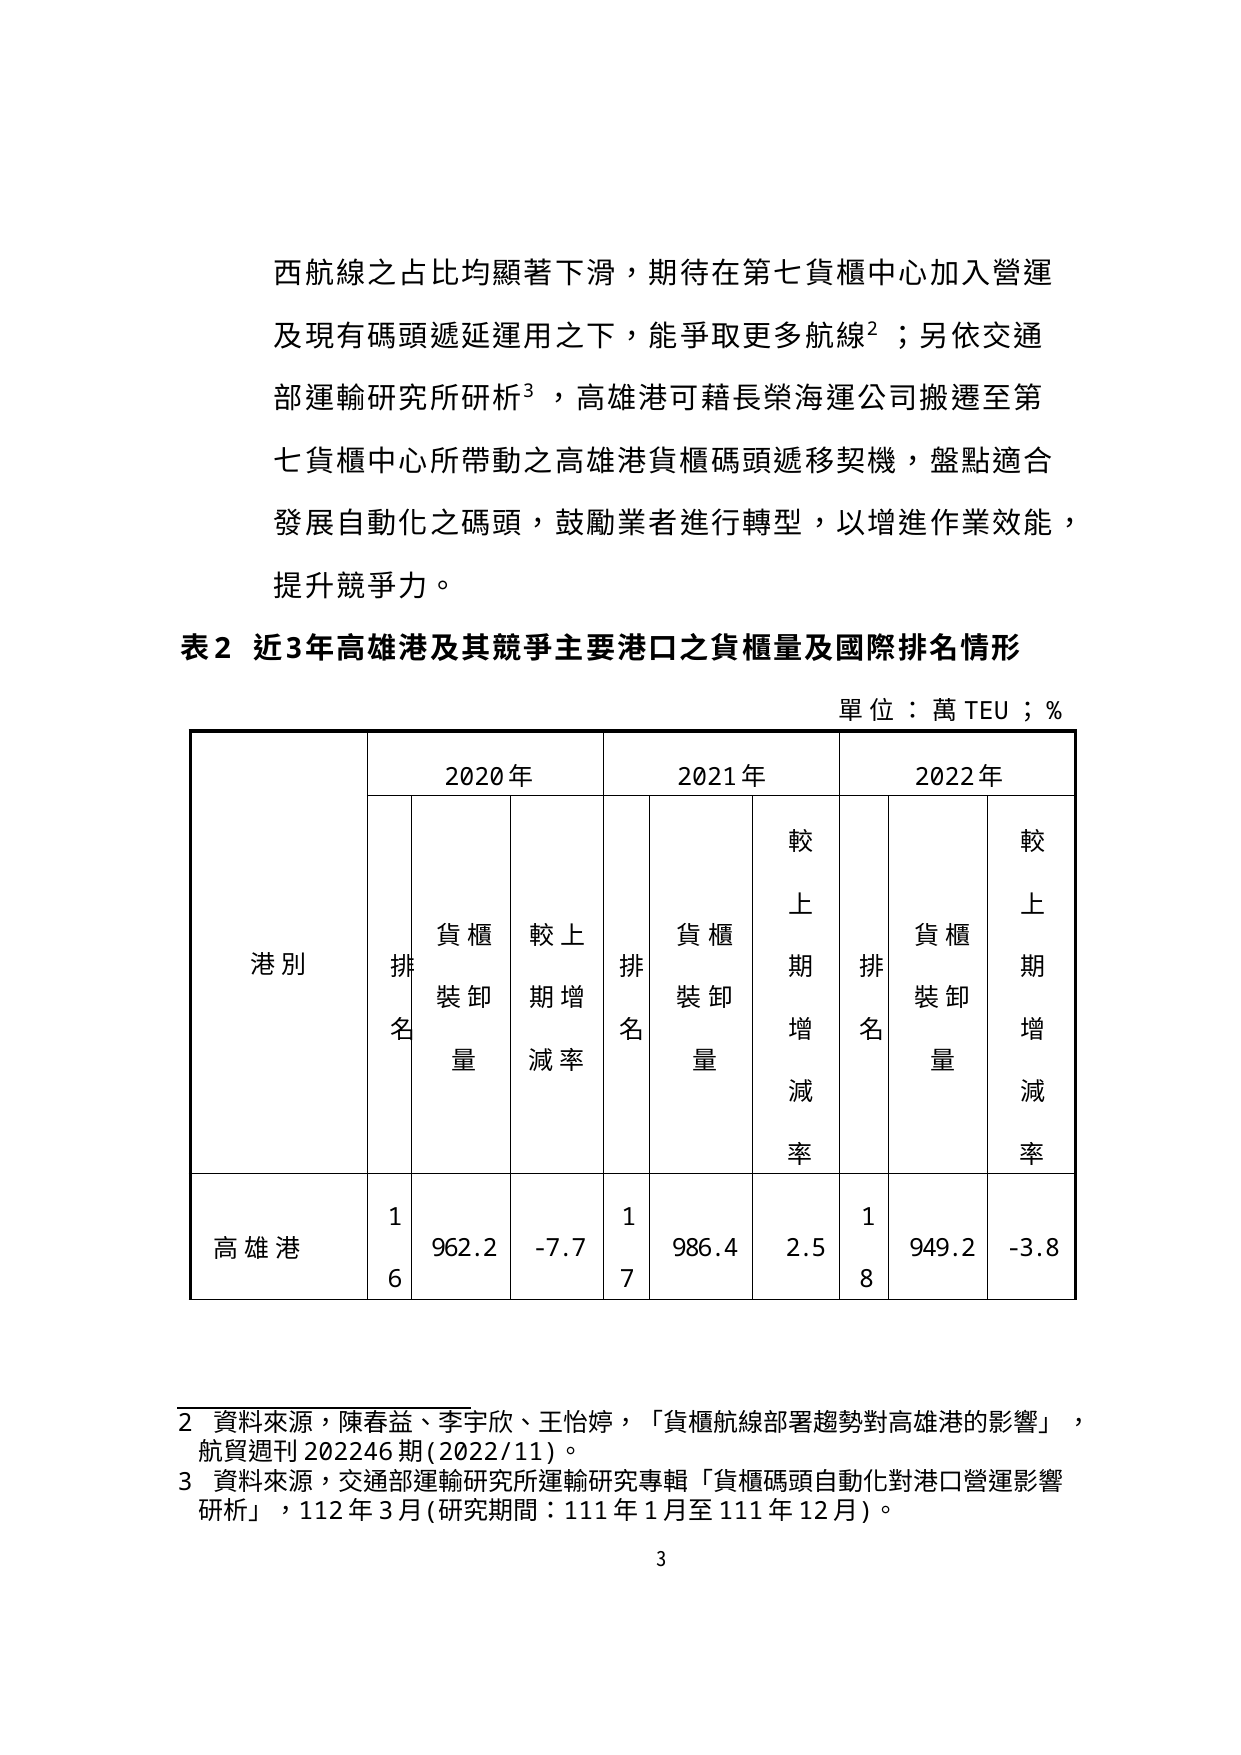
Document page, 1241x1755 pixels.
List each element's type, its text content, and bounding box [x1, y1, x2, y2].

text 高雄港於2000年為全球第4大貨櫃港，之後貨櫃量排名呈下跌趨勢，至2022年降為第18名，而鄰近中國大陸及東南亞國家之港口則陸續崛起，貨櫃量成長表現多較高雄港為佳(詳表2)。據學者依國際貨櫃航線部署趨勢資料分析，近年高雄港因貨源與區位等因素，在整體美東及美西航線之占比均顯著下滑，期待在第七貨櫃中心加入營運及現有碼頭遞延運用之下，能爭取更多航線；另依交通部運輸研究所研析，高雄港可藉長榮海運公司搬遷至第七貨櫃中心所帶動之高雄港貨櫃碼頭遞移契機，盤點適合發展自動化之碼頭，鼓勵業者進行轉型，以增進作業效能，提升競爭力。 [267, 229, 1065, 604]
table_cell 高雄港 [192, 1174, 367, 1299]
table_cell 排名 [368, 796, 411, 1173]
table_cell 962.2 [412, 1174, 510, 1299]
table_header 2021年 [604, 733, 839, 795]
table_cell 貨櫃裝卸量 [412, 796, 510, 1173]
table_cell -7.7 [511, 1174, 603, 1299]
table_cell 18 [840, 1174, 888, 1299]
table_header 2022年 [840, 733, 1074, 795]
table_cell 較上期增減率 [988, 796, 1074, 1173]
table_cell -3.8 [988, 1174, 1074, 1299]
table_cell 貨櫃裝卸量 [889, 796, 987, 1173]
table_header 2020年 [368, 733, 603, 795]
text 單位：萬TEU；% [237, 667, 1064, 729]
table_cell 17 [604, 1174, 649, 1299]
table_cell 較上期增減率 [511, 796, 603, 1173]
table_cell 排名 [604, 796, 649, 1173]
text 表2 近3年高雄港及其競爭主要港口之貨櫃量及國際排名情形 [179, 604, 1064, 667]
text 資料來源，陳春益、李宇欣、王怡婷，「貨櫃航線部署趨勢對高雄港的影響」，航貿週刊202246期(2022/11)。 [177, 1408, 1066, 1467]
table_cell 較上期增減率 [753, 796, 839, 1173]
table_cell 2.5 [753, 1174, 839, 1299]
table_cell 排名 [840, 796, 888, 1173]
table_cell 949.2 [889, 1174, 987, 1299]
table_cell 986.4 [650, 1174, 752, 1299]
table_cell 16 [368, 1174, 411, 1299]
text 資料來源，交通部運輸研究所運輸研究專輯「貨櫃碼頭自動化對港口營運影響研析」，112年3月(研究期間：111年1月至111年12月)。 [177, 1467, 1066, 1525]
table_cell 貨櫃裝卸量 [650, 796, 752, 1173]
table_header 港別 [192, 733, 367, 1173]
